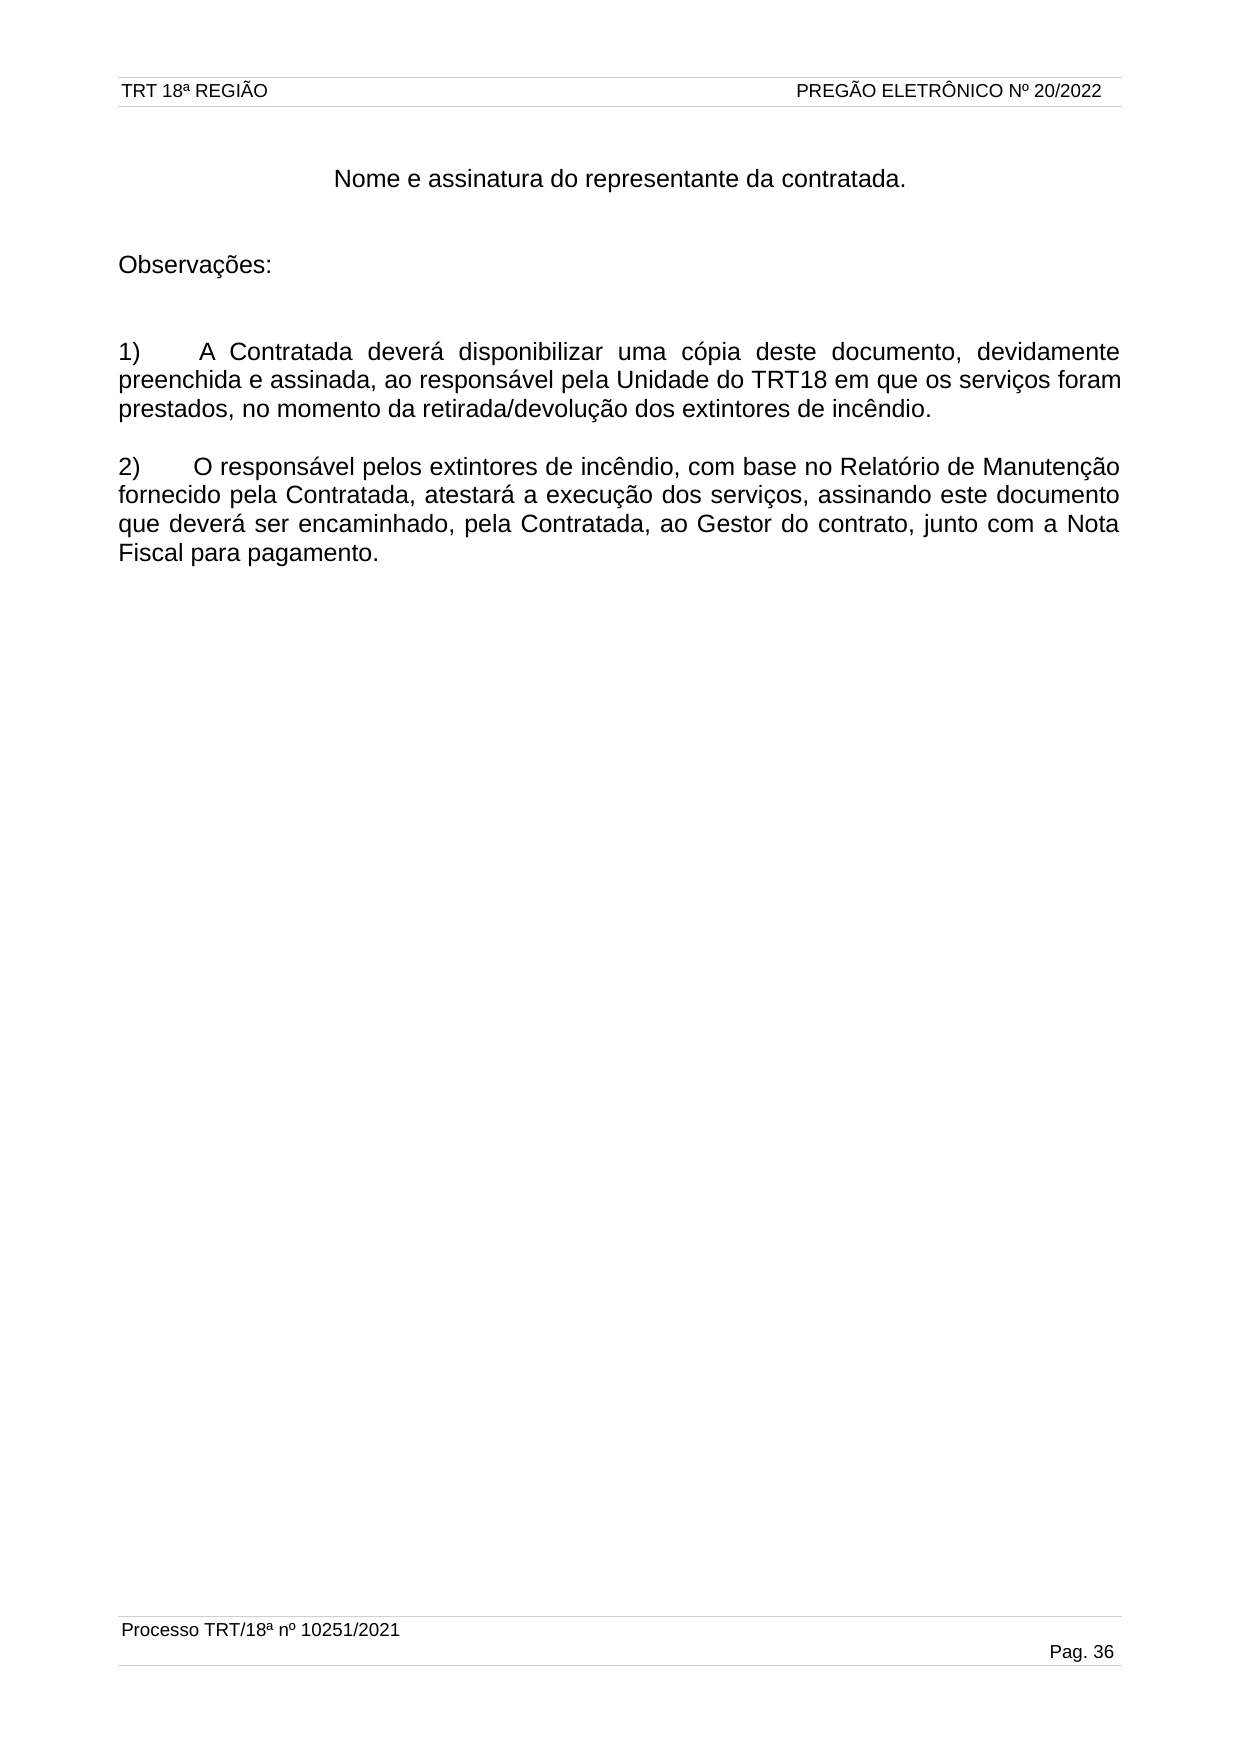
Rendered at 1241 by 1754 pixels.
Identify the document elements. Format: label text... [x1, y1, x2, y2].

text Nome e assinatura do representante da contratada. [118, 164, 1122, 193]
list 2) O responsável pelos extintores de incêndio, com base no Relatório de Manutenção fornecido pela Contratada, atestará a execução dos serviços, assinando este documento que deverá ser encaminhado, pela Contratada, ao Gestor do contrato, junto com a Nota Fiscal para pagamento. [118, 452, 1122, 567]
text Observações: [118, 251, 1122, 279]
list 1) A Contratada deverá disponibilizar uma cópia deste documento, devidamente preenchida e assinada, ao responsável pela Unidade do TRT18 em que os serviços foram prestados, no momento da retirada/devolução dos extintores de incêndio. [118, 337, 1122, 423]
